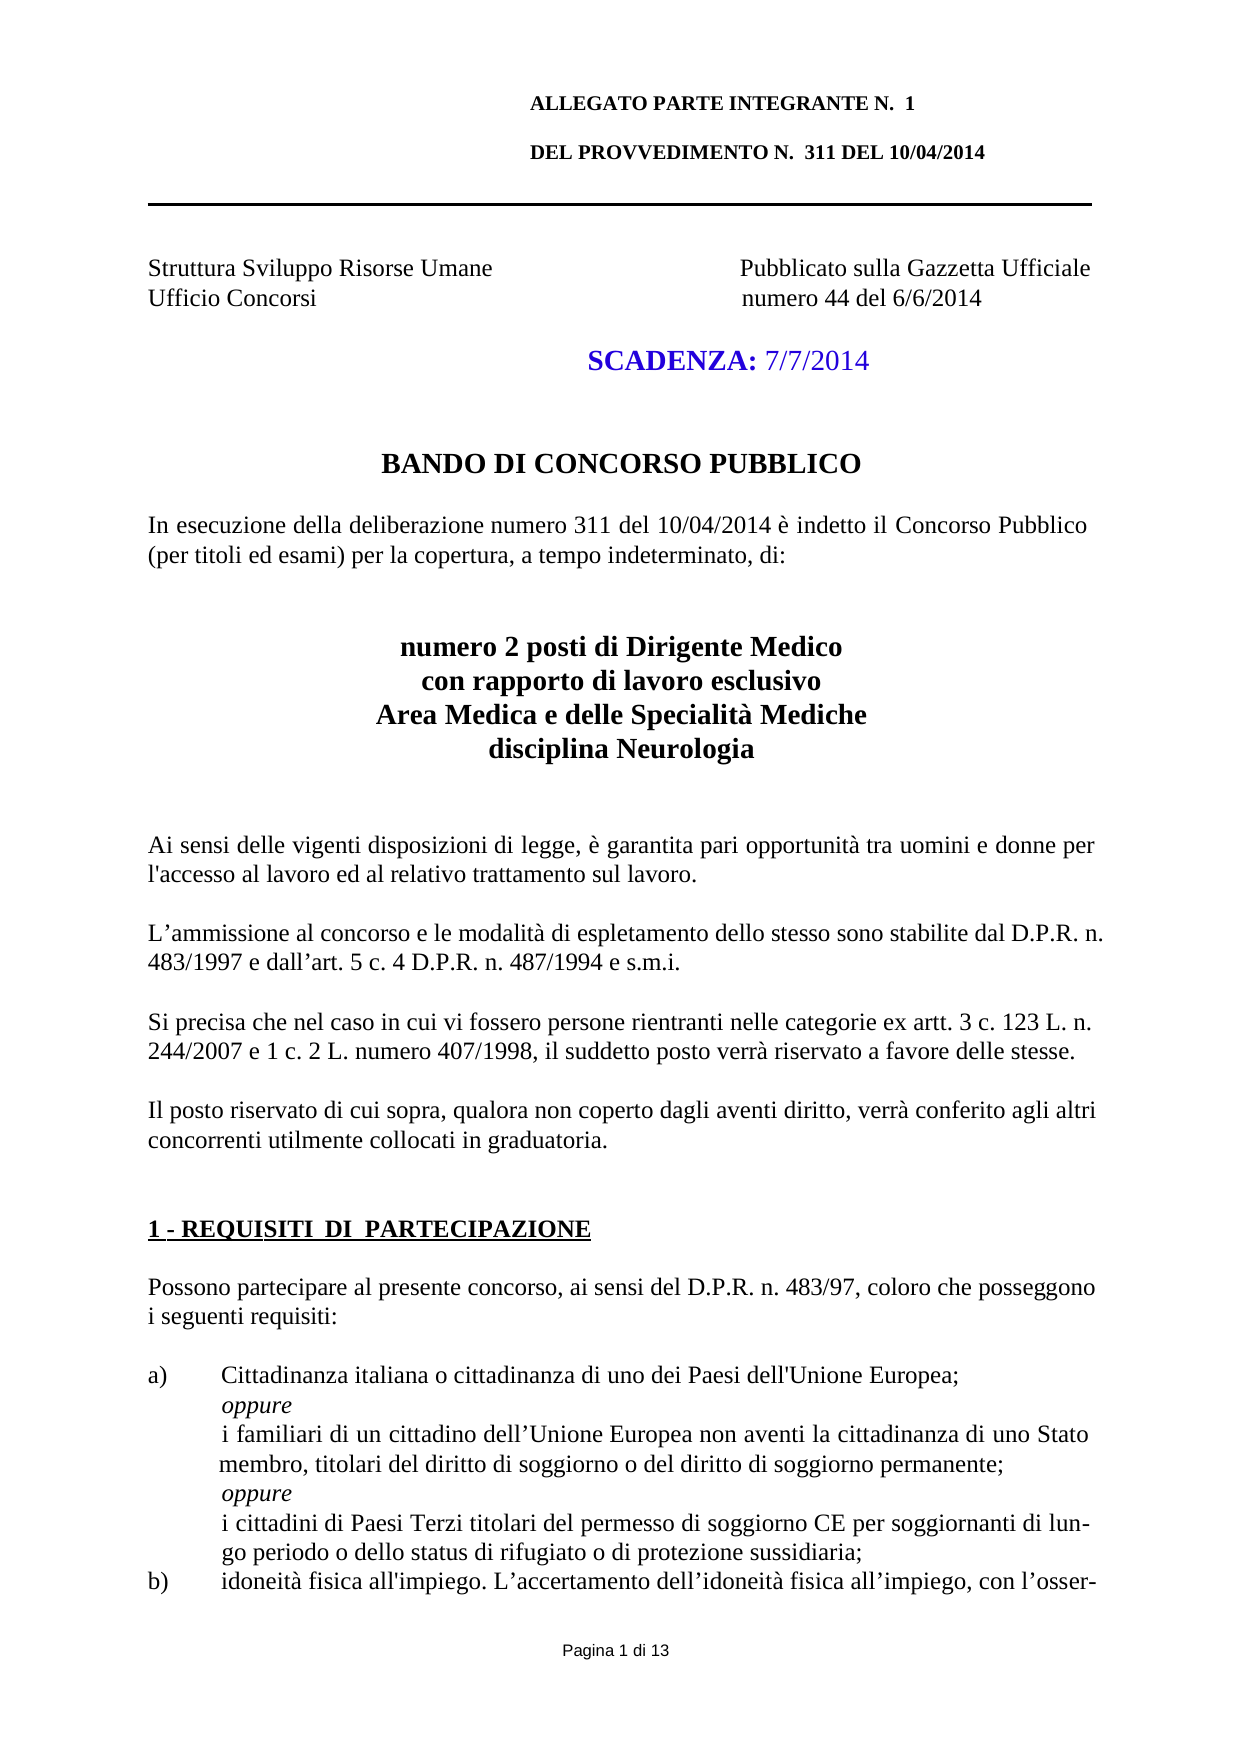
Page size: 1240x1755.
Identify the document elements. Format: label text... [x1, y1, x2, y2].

text Il posto riservato di cui sopra, qualora non coperto dagli aventi diritto, verrà conferito agli altri concorrenti utilmente collocati in graduatoria. [148, 1096, 1098, 1153]
text BANDO DI CONCORSO PUBBLICO [376, 447, 867, 480]
text In esecuzione della deliberazione numero 311 del 10/04/2014 è indetto il Concorso Pubblico [148, 510, 1106, 539]
text a) Cittadinanza italiana o cittadinanza di uno dei Paesi dell'Unione Europea; [148, 1360, 1106, 1389]
text 1 - REQUISITI DI PARTECIPAZIONE [148, 1214, 1106, 1242]
text oppure [221, 1390, 1106, 1419]
text Ai sensi delle vigenti disposizioni di legge, è garantita pari opportunità tra uomini e donne per l'accesso al lavoro ed al relativo trattamento sul lavoro. [148, 830, 1098, 888]
text Area Medica e delle Specialità Mediche disciplina Neurologia [371, 697, 871, 765]
text Si precisa che nel caso in cui vi fossero persone rientranti nelle categorie ex artt. 3 c. 123 L. n. [148, 1007, 1106, 1036]
text b) idoneità fisica all'impiego. L’accertamento dell’idoneità fisica all’impiego, con l’osser- [148, 1567, 1106, 1596]
text SCADENZA: 7/7/2014 [587, 343, 1106, 376]
text Ufficio Concorsi numero 44 del 6/6/2014 [148, 283, 1106, 312]
text L’ammissione al concorso e le modalità di espletamento dello stesso sono stabilite dal D.P.R. n. [148, 918, 1106, 947]
text 483/1997 e dall’art. 5 c. 4 D.P.R. n. 487/1994 e s.m.i. [148, 947, 1106, 976]
text oppure [221, 1478, 1106, 1507]
text i cittadini di Paesi Terzi titolari del permesso di soggiorno CE per soggiornanti di lun- go periodo o dello status di rifugiato o di protezione sussidiaria; [221, 1508, 1099, 1566]
text 244/2007 e 1 c. 2 L. numero 407/1998, il suddetto posto verrà riservato a favore delle stesse. [148, 1036, 1106, 1065]
text Struttura Sviluppo Risorse Umane Pubblicato sulla Gazzetta Ufficiale [148, 253, 1106, 282]
text (per titoli ed esami) per la copertura, a tempo indeterminato, di: [148, 540, 1106, 568]
text i familiari di un cittadino dell’Unione Europea non aventi la cittadinanza di uno Stato membro, titolari del diritto di soggiorno o del diritto di soggiorno permanente; [218, 1419, 1098, 1478]
text numero 2 posti di Dirigente Medico con rapporto di lavoro esclusivo [396, 629, 846, 697]
text Possono partecipare al presente concorso, ai sensi del D.P.R. n. 483/97, coloro che posseggono i seguenti requisiti: [148, 1272, 1098, 1330]
